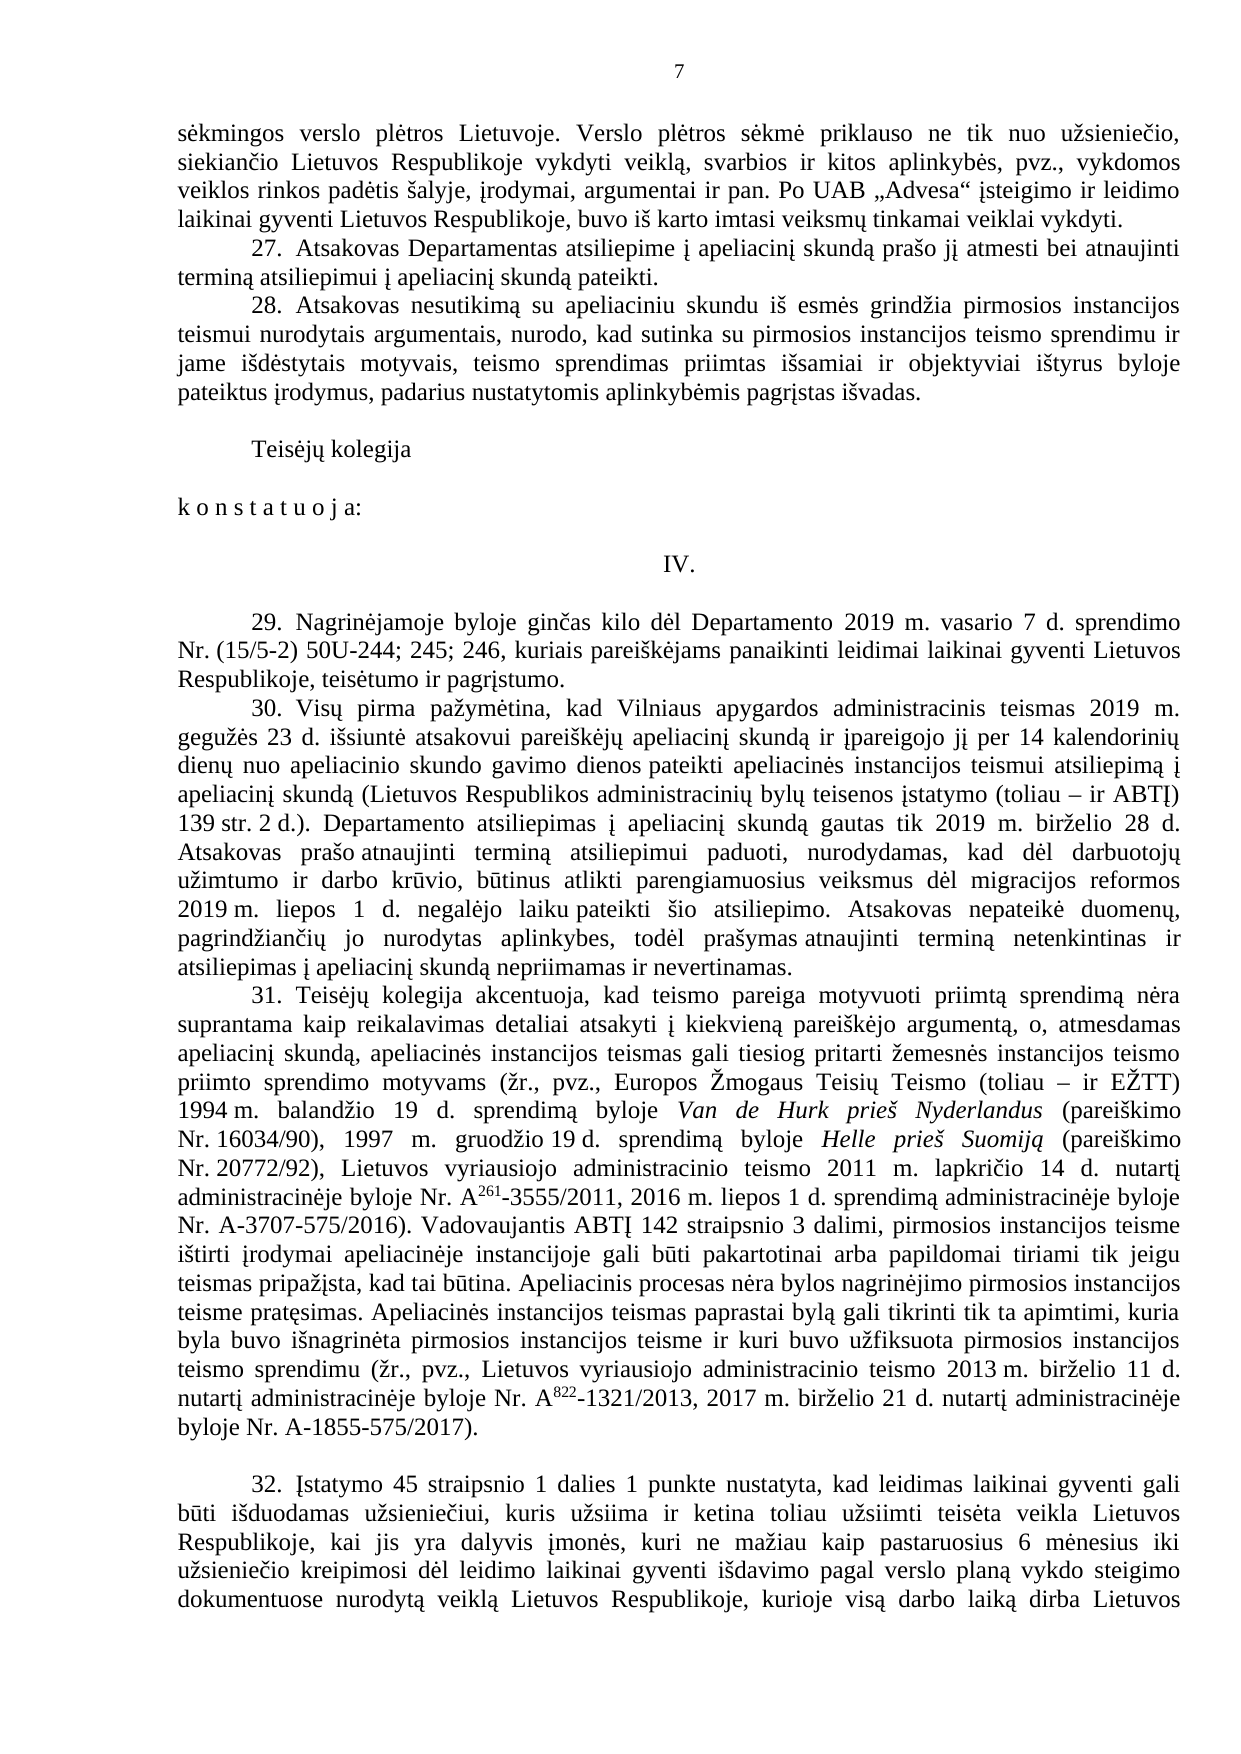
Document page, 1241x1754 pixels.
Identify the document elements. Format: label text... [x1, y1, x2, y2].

text 28. Atsakovas nesutikimą su apeliaciniu skundu iš esmės grindžia pirmosios instancijos teismui nurodytais argumentais, nurodo, kad sutinka su pirmosios instancijos teismo sprendimu ir jame išdėstytais motyvais, teismo sprendimas priimtas išsamiai ir objektyviai ištyrus byloje pateiktus įrodymus, padarius nustatytomis aplinkybėmis pagrįstas išvadas. [177, 291, 1181, 406]
text Teisėjų kolegija [251, 434, 1181, 463]
text sėkmingos verslo plėtros Lietuvoje. Verslo plėtros sėkmė priklauso ne tik nuo užsieniečio, siekiančio Lietuvos Respublikoje vykdyti veiklą, svarbios ir kitos aplinkybės, pvz., vykdomos veiklos rinkos padėtis šalyje, įrodymai, argumentai ir pan. Po UAB „Advesa“ įsteigimo ir leidimo laikinai gyventi Lietuvos Respublikoje, buvo iš karto imtasi veiksmų tinkamai veiklai vykdyti. [177, 118, 1181, 233]
text k o n s t a t u o j a: [177, 492, 1181, 521]
text 30. Visų pirma pažymėtina, kad Vilniaus apygardos administracinis teismas 2019 m. gegužės 23 d. išsiuntė atsakovui pareiškėjų apeliacinį skundą ir įpareigojo jį per 14 kalendorinių dienų nuo apeliacinio skundo gavimo dienos pateikti apeliacinės instancijos teismui atsiliepimą į apeliacinį skundą (Lietuvos Respublikos administracinių bylų teisenos įstatymo (toliau – ir ABTĮ) 139 str. 2 d.). Departamento atsiliepimas į apeliacinį skundą gautas tik 2019 m. birželio 28 d. Atsakovas prašo atnaujinti terminą atsiliepimui paduoti, nurodydamas, kad dėl darbuotojų užimtumo ir darbo krūvio, būtinus atlikti parengiamuosius veiksmus dėl migracijos reformos 2019 m. liepos 1 d. negalėjo laiku pateikti šio atsiliepimo. Atsakovas nepateikė duomenų, pagrindžiančių jo nurodytas aplinkybes, todėl prašymas atnaujinti terminą netenkintinas ir atsiliepimas į apeliacinį skundą nepriimamas ir nevertinamas. [177, 693, 1181, 981]
text 32. Įstatymo 45 straipsnio 1 dalies 1 punkte nustatyta, kad leidimas laikinai gyventi gali būti išduodamas užsieniečiui, kuris užsiima ir ketina toliau užsiimti teisėta veikla Lietuvos Respublikoje, kai jis yra dalyvis įmonės, kuri ne mažiau kaip pastaruosius 6 mėnesius iki užsieniečio kreipimosi dėl leidimo laikinai gyventi išdavimo pagal verslo planą vykdo steigimo dokumentuose nurodytą veiklą Lietuvos Respublikoje, kurioje visą darbo laiką dirba Lietuvos [177, 1469, 1181, 1613]
text 29. Nagrinėjamoje byloje ginčas kilo dėl Departamento 2019 m. vasario 7 d. sprendimo Nr. (15/5-2) 50U-244; 245; 246, kuriais pareiškėjams panaikinti leidimai laikinai gyventi Lietuvos Respublikoje, teisėtumo ir pagrįstumo. [177, 607, 1181, 693]
text IV. [177, 549, 1181, 578]
text 31. Teisėjų kolegija akcentuoja, kad teismo pareiga motyvuoti priimtą sprendimą nėra suprantama kaip reikalavimas detaliai atsakyti į kiekvieną pareiškėjo argumentą, o, atmesdamas apeliacinį skundą, apeliacinės instancijos teismas gali tiesiog pritarti žemesnės instancijos teismo priimto sprendimo motyvams (žr., pvz., Europos Žmogaus Teisių Teismo (toliau – ir EŽTT) 1994 m. balandžio 19 d. sprendimą byloje Van de Hurk prieš Nyderlandus (pareiškimo Nr. 16034/90), 1997 m. gruodžio 19 d. sprendimą byloje Helle prieš Suomiją (pareiškimo Nr. 20772/92), Lietuvos vyriausiojo administracinio teismo 2011 m. lapkričio 14 d. nutartį administracinėje byloje Nr. A261-3555/2011, 2016 m. liepos 1 d. sprendimą administracinėje byloje Nr. A-3707-575/2016). Vadovaujantis ABTĮ 142 straipsnio 3 dalimi, pirmosios instancijos teisme ištirti įrodymai apeliacinėje instancijoje gali būti pakartotinai arba papildomai tiriami tik jeigu teismas pripažįsta, kad tai būtina. Apeliacinis procesas nėra bylos nagrinėjimo pirmosios instancijos teisme pratęsimas. Apeliacinės instancijos teismas paprastai bylą gali tikrinti tik ta apimtimi, kuria byla buvo išnagrinėta pirmosios instancijos teisme ir kuri buvo užfiksuota pirmosios instancijos teismo sprendimu (žr., pvz., Lietuvos vyriausiojo administracinio teismo 2013 m. birželio 11 d. nutartį administracinėje byloje Nr. A822-1321/2013, 2017 m. birželio 21 d. nutartį administracinėje byloje Nr. A-1855-575/2017). [177, 981, 1181, 1441]
text 27. Atsakovas Departamentas atsiliepime į apeliacinį skundą prašo jį atmesti bei atnaujinti terminą atsiliepimui į apeliacinį skundą pateikti. [177, 233, 1181, 291]
